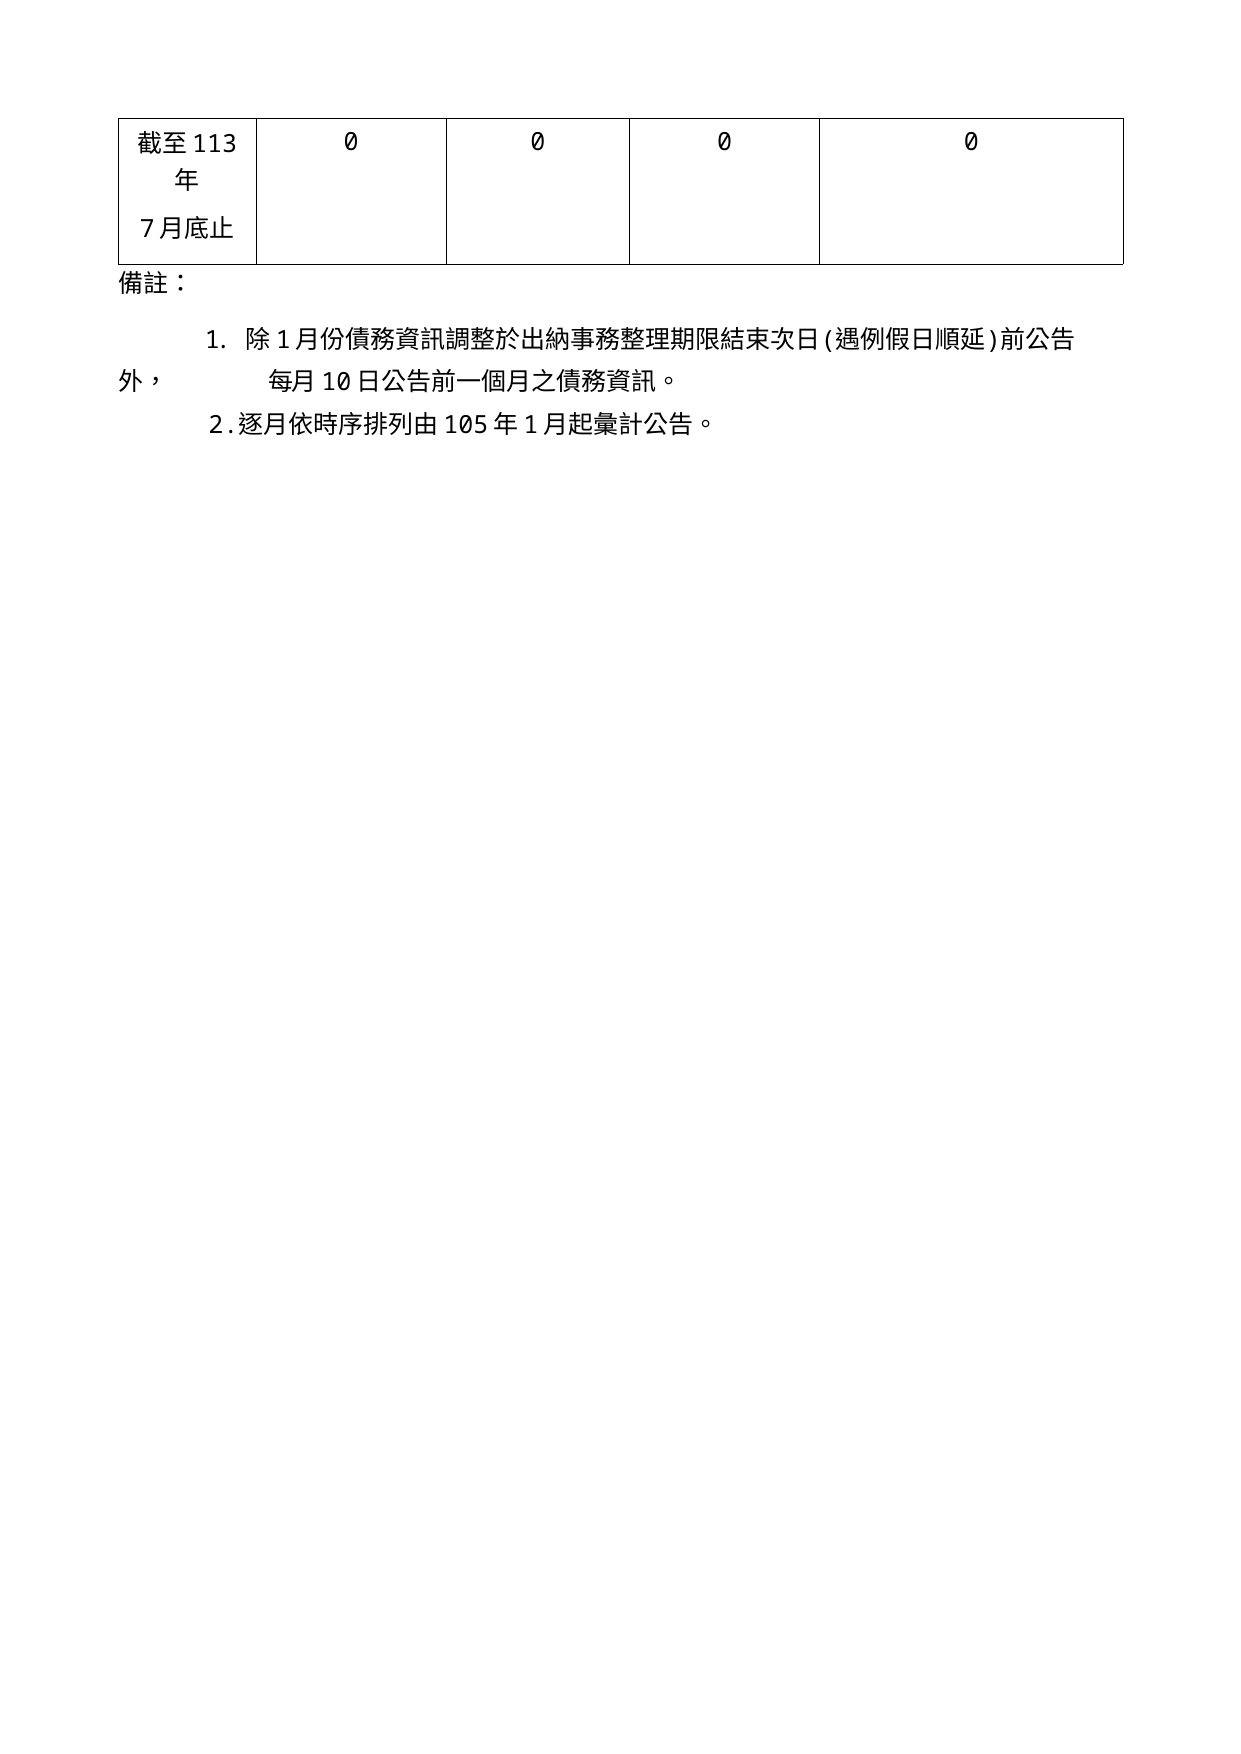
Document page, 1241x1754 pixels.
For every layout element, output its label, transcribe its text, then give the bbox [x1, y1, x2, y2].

table_header 0 [257, 119, 446, 263]
table_header 0 [447, 119, 629, 263]
text 2.逐月依時序排列由105年1月起彙計公告。 [118, 404, 1122, 441]
table_header 0 [630, 119, 819, 263]
table_header 0 [820, 119, 1123, 263]
text 備註： [118, 265, 1122, 300]
text 1. 除1月份債務資訊調整於出納事務整理期限結束次日(遇例假日順延)前公告外， 每月10日公告前一個月之債務資訊。 [118, 319, 1080, 398]
table_header 截至113年 7月底止 [119, 119, 256, 263]
